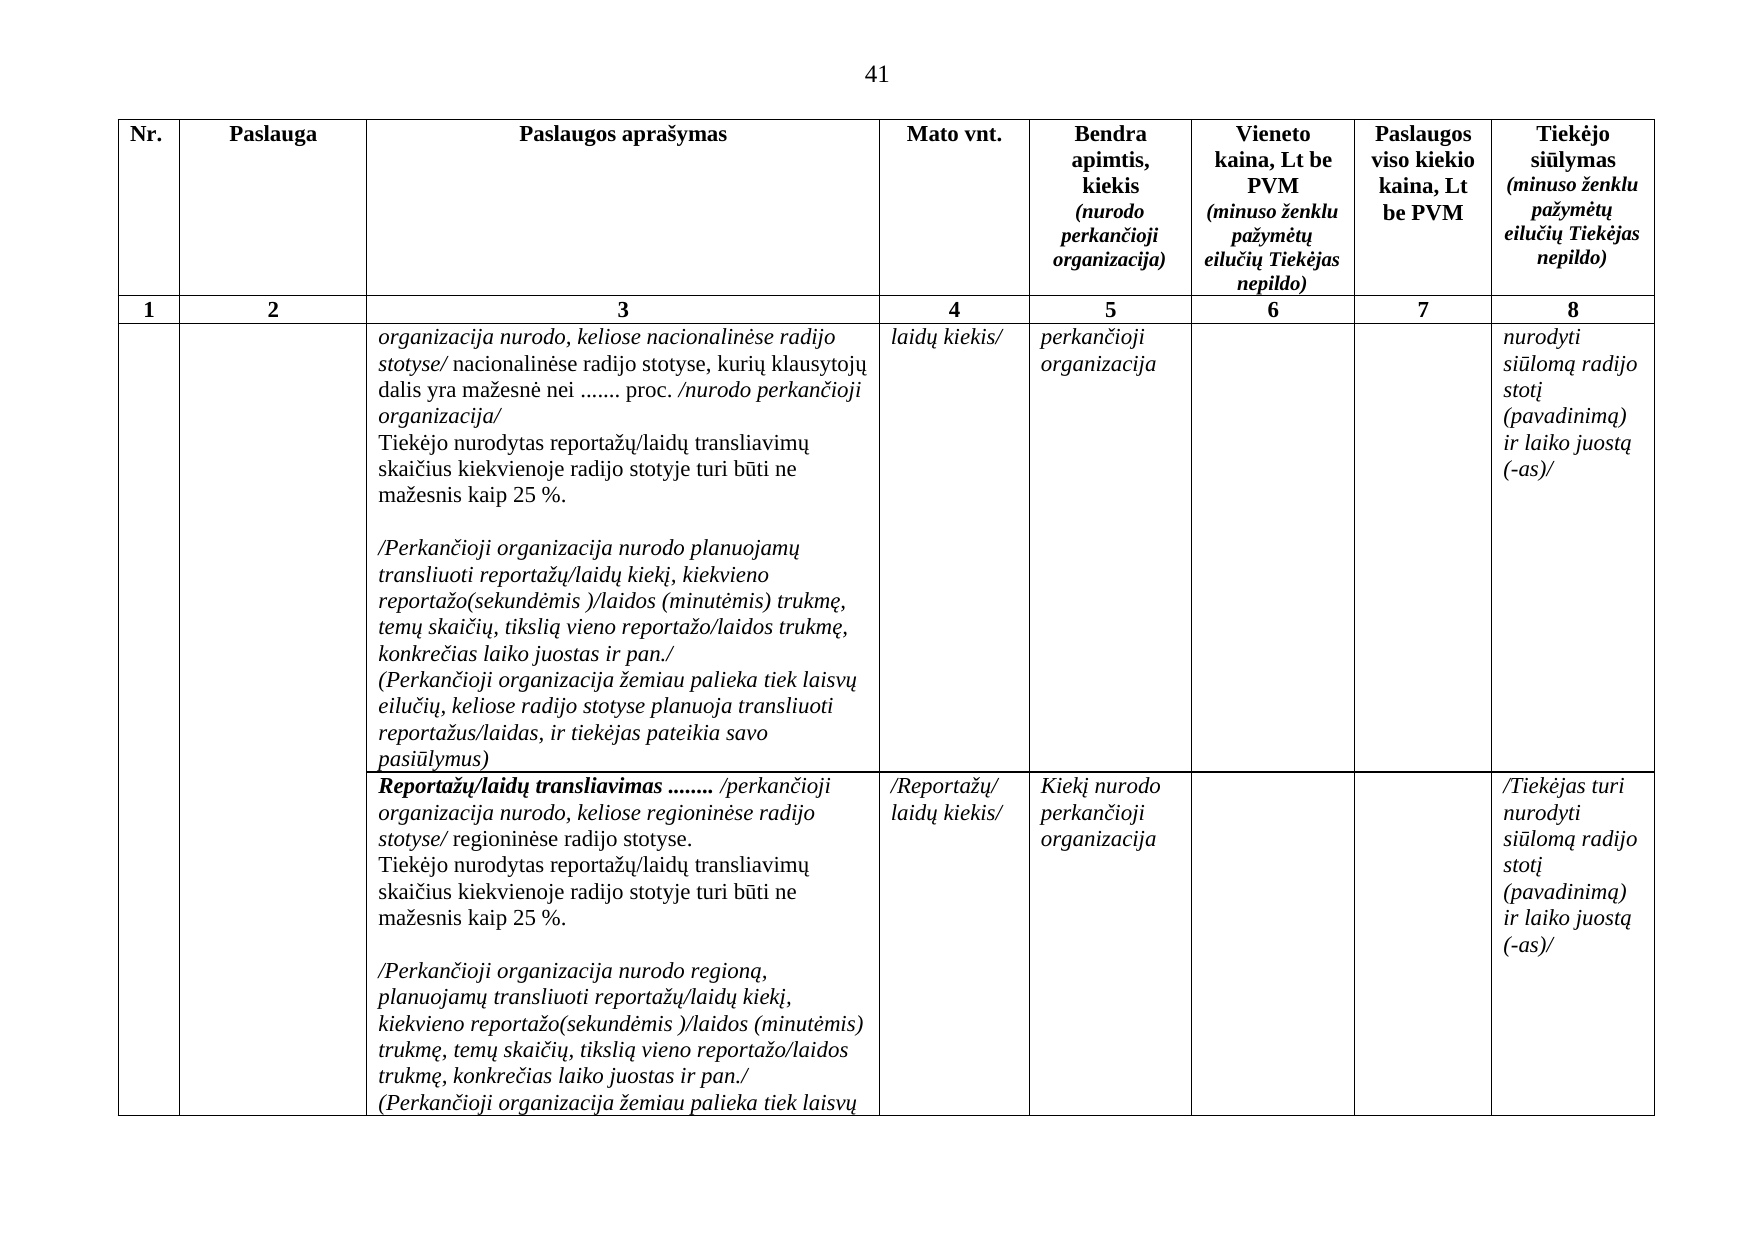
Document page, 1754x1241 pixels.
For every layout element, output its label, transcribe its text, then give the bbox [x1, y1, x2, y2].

table_header Paslaugos viso kiekio kaina, Lt be PVM [1355, 120, 1491, 295]
table_cell Kiekį nurodo perkančioji organizacija [1030, 773, 1191, 1115]
table_cell /Tiekėjas turi nurodyti siūlomą radijo stotį (pavadinimą) ir laiko juostą (-as)/ [1492, 773, 1654, 1115]
table_header Nr. [119, 120, 179, 295]
table_cell laidų kiekis/ [880, 324, 1029, 771]
table_header Vieneto kaina, Lt be PVM (minuso ženklu pažymėtų eilučių Tiekėjas nepildo) [1192, 120, 1354, 295]
table_cell [1355, 773, 1491, 1115]
table_cell 3 [367, 296, 879, 322]
table_header Tiekėjo siūlymas (minuso ženklu pažymėtų eilučių Tiekėjas nepildo) [1492, 120, 1654, 295]
table_cell perkančioji organizacija [1030, 324, 1191, 771]
table_cell /Reportažų/ laidų kiekis/ [880, 773, 1029, 1115]
table_cell organizacija nurodo, keliose nacionalinėse radijo stotyse/ nacionalinėse radijo stotyse, kurių klausytojų dalis yra mažesnė nei ....... proc. /nurodo perkančioji organizacija/ Tiekėjo nurodytas reportažų/laidų transliavimų skaičius kiekvienoje radijo stotyje turi būti ne mažesnis kaip 25 %. /Perkančioji organizacija nurodo planuojamų transliuoti reportažų/laidų kiekį, kiekvieno reportažo(sekundėmis )/laidos (minutėmis) trukmę, temų skaičių, tikslią vieno reportažo/laidos trukmę, konkrečias laiko juostas ir pan./ (Perkančioji organizacija žemiau palieka tiek laisvų eilučių, keliose radijo stotyse planuoja transliuoti reportažus/laidas, ir tiekėjas pateikia savo pasiūlymus) [367, 324, 879, 771]
table_cell [119, 324, 179, 1115]
table_header Paslaugos aprašymas [367, 120, 879, 295]
table_cell [180, 324, 366, 1115]
table_cell 2 [180, 296, 366, 322]
table_cell nurodyti siūlomą radijo stotį (pavadinimą) ir laiko juostą (-as)/ [1492, 324, 1654, 771]
table_cell [1192, 773, 1354, 1115]
table_cell 4 [880, 296, 1029, 322]
table_header Paslauga [180, 120, 366, 295]
table_cell 1 [119, 296, 179, 322]
table_cell 8 [1492, 296, 1654, 322]
table_cell [1355, 324, 1491, 771]
table_cell 6 [1192, 296, 1354, 322]
table_cell [1192, 324, 1354, 771]
table_header Mato vnt. [880, 120, 1029, 295]
table_cell Reportažų/laidų transliavimas ........ /perkančioji organizacija nurodo, keliose regioninėse radijo stotyse/ regioninėse radijo stotyse. Tiekėjo nurodytas reportažų/laidų transliavimų skaičius kiekvienoje radijo stotyje turi būti ne mažesnis kaip 25 %. /Perkančioji organizacija nurodo regioną, planuojamų transliuoti reportažų/laidų kiekį, kiekvieno reportažo(sekundėmis )/laidos (minutėmis) trukmę, temų skaičių, tikslią vieno reportažo/laidos trukmę, konkrečias laiko juostas ir pan./ (Perkančioji organizacija žemiau palieka tiek laisvų [367, 773, 879, 1115]
table_cell 5 [1030, 296, 1191, 322]
table_cell 7 [1355, 296, 1491, 322]
table_header Bendra apimtis, kiekis (nurodo perkančioji organizacija) [1030, 120, 1191, 295]
